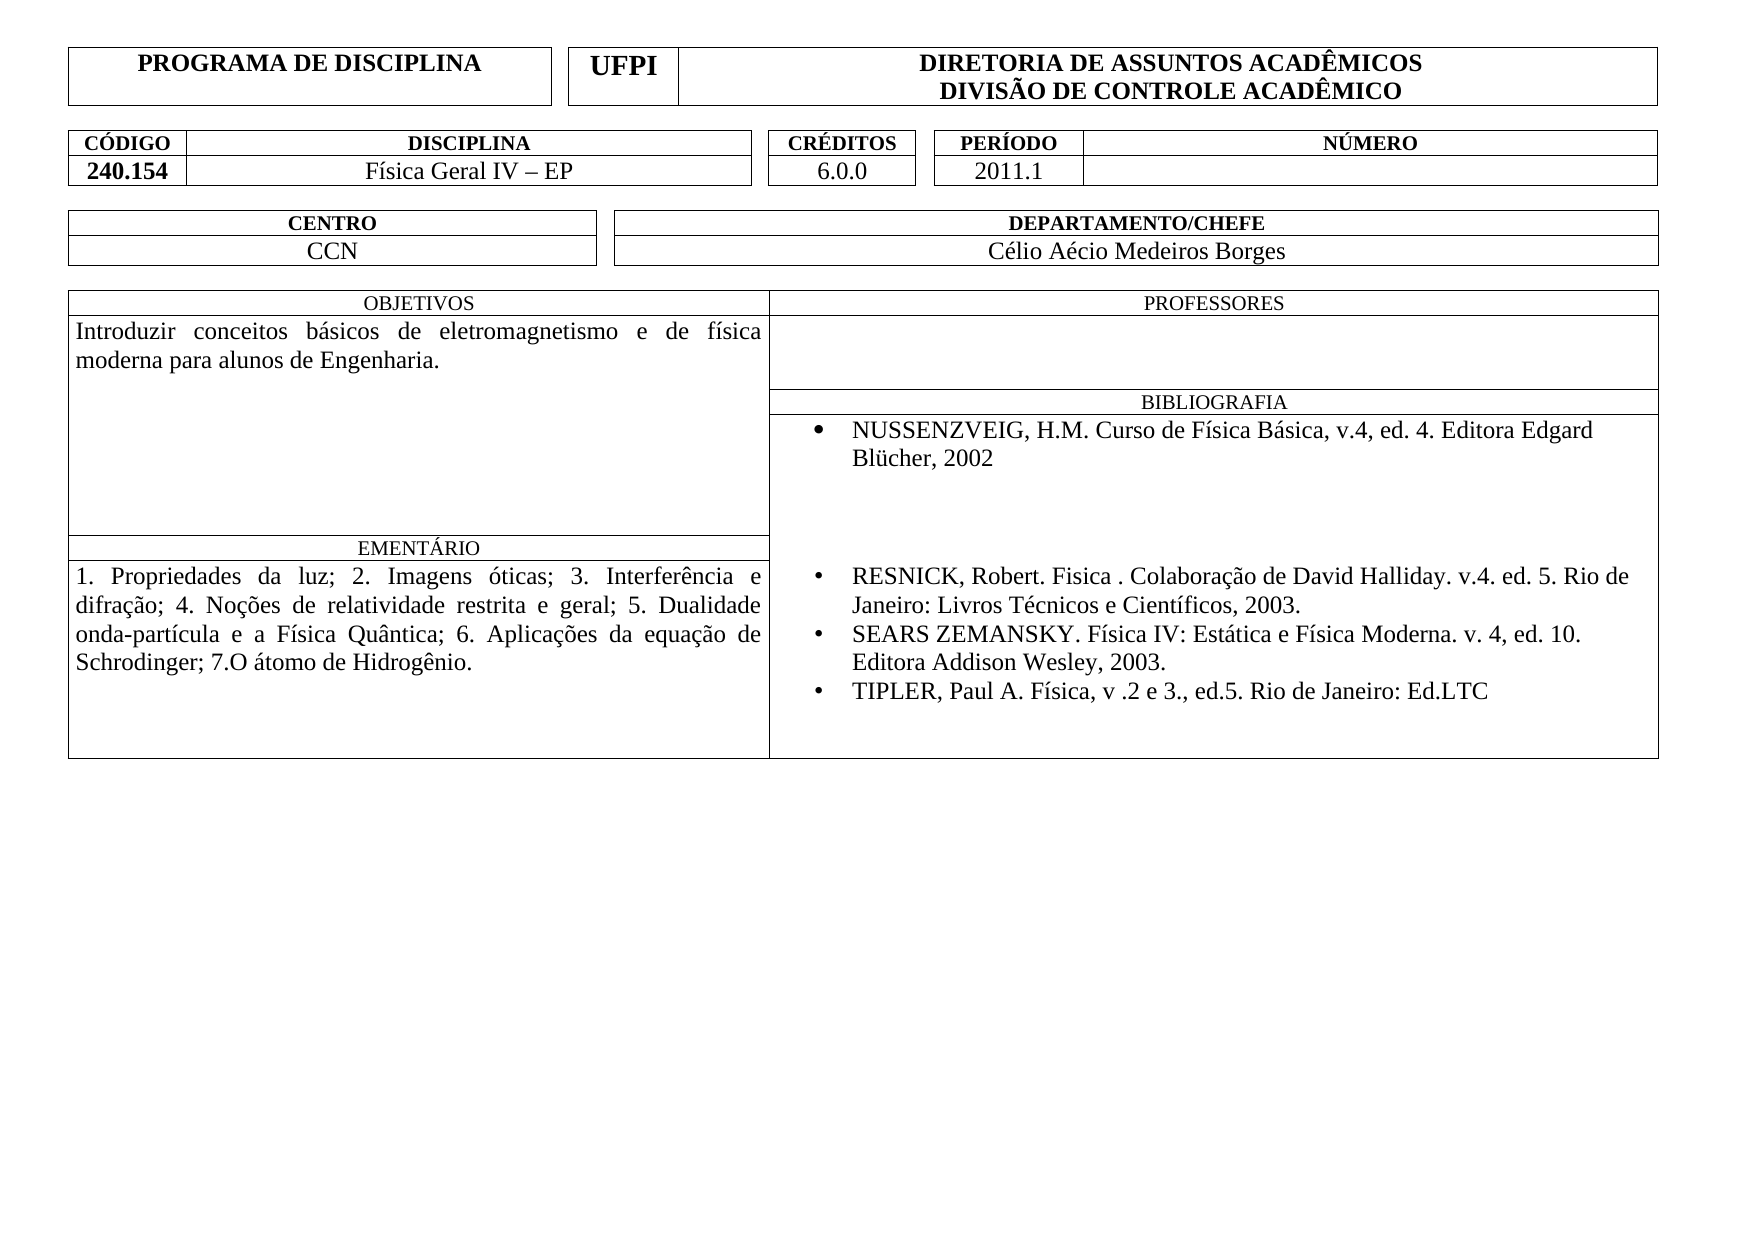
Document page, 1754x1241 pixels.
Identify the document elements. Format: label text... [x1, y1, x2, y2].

table_cell EMENTÁRIO [69, 536, 769, 560]
table_cell 2011.1 [935, 156, 1083, 185]
table_header CRÉDITOS [769, 131, 915, 155]
table_header [752, 130, 768, 155]
table_header [916, 130, 934, 155]
table_header NÚMERO [1084, 131, 1657, 155]
table_cell [770, 316, 1658, 389]
table_header DEPARTAMENTO/CHEFE [615, 211, 1658, 235]
table_cell Física Geral IV – EP [187, 156, 751, 185]
table_cell [69, 389, 769, 414]
table_cell 240.154 [69, 156, 186, 185]
table_cell [770, 535, 1658, 560]
table_cell [752, 155, 768, 185]
table_cell 1. Propriedades da luz; 2. Imagens óticas; 3. Interferência e difração; 4. Noções de relatividade restrita e geral; 5. Dualidade onda-partícula e a Física Quântica; 6. Aplicações da equação de Schrodinger; 7.O átomo de Hidrogênio. [69, 561, 769, 758]
table_cell [69, 414, 769, 535]
table_cell Introduzir conceitos básicos de eletromagnetismo e de física moderna para alunos de Engenharia. [69, 316, 769, 389]
table_cell NUSSENZVEIG, H.M. Curso de Física Básica, v.4, ed. 4. Editora Edgard Blücher, 2002 [770, 415, 1658, 535]
table_header DIRETORIA DE ASSUNTOS ACADÊMICOS DIVISÃO DE CONTROLE ACADÊMICO [679, 48, 1657, 105]
table_cell CCN [69, 236, 596, 265]
table_cell [1084, 156, 1657, 185]
table_header CÓDIGO [69, 131, 186, 155]
table_cell Célio Aécio Medeiros Borges [615, 236, 1658, 265]
table_header DISCIPLINA [187, 131, 751, 155]
table_header PROFESSORES [770, 291, 1658, 315]
table_cell RESNICK, Robert. Fisica . Colaboração de David Halliday. v.4. ed. 5. Rio de Janeiro: Livros Técnicos e Científicos, 2003. SEARS ZEMANSKY. Física IV: Estática e Física Moderna. v. 4, ed. 10. Editora Addison Wesley, 2003. TIPLER, Paul A. Física, v .2 e 3., ed.5. Rio de Janeiro: Ed.LTC [770, 560, 1658, 758]
table_header UFPI [569, 48, 678, 105]
table_cell 6.0.0 [769, 156, 915, 185]
table_header PERÍODO [935, 131, 1083, 155]
table_cell [916, 155, 934, 185]
table_header [597, 210, 614, 235]
table_header PROGRAMA DE DISCIPLINA [69, 48, 551, 105]
table_cell BIBLIOGRAFIA [770, 390, 1658, 414]
table_header [552, 47, 568, 105]
table_header CENTRO [69, 211, 596, 235]
table_cell [597, 235, 614, 265]
table_header OBJETIVOS [69, 291, 769, 315]
